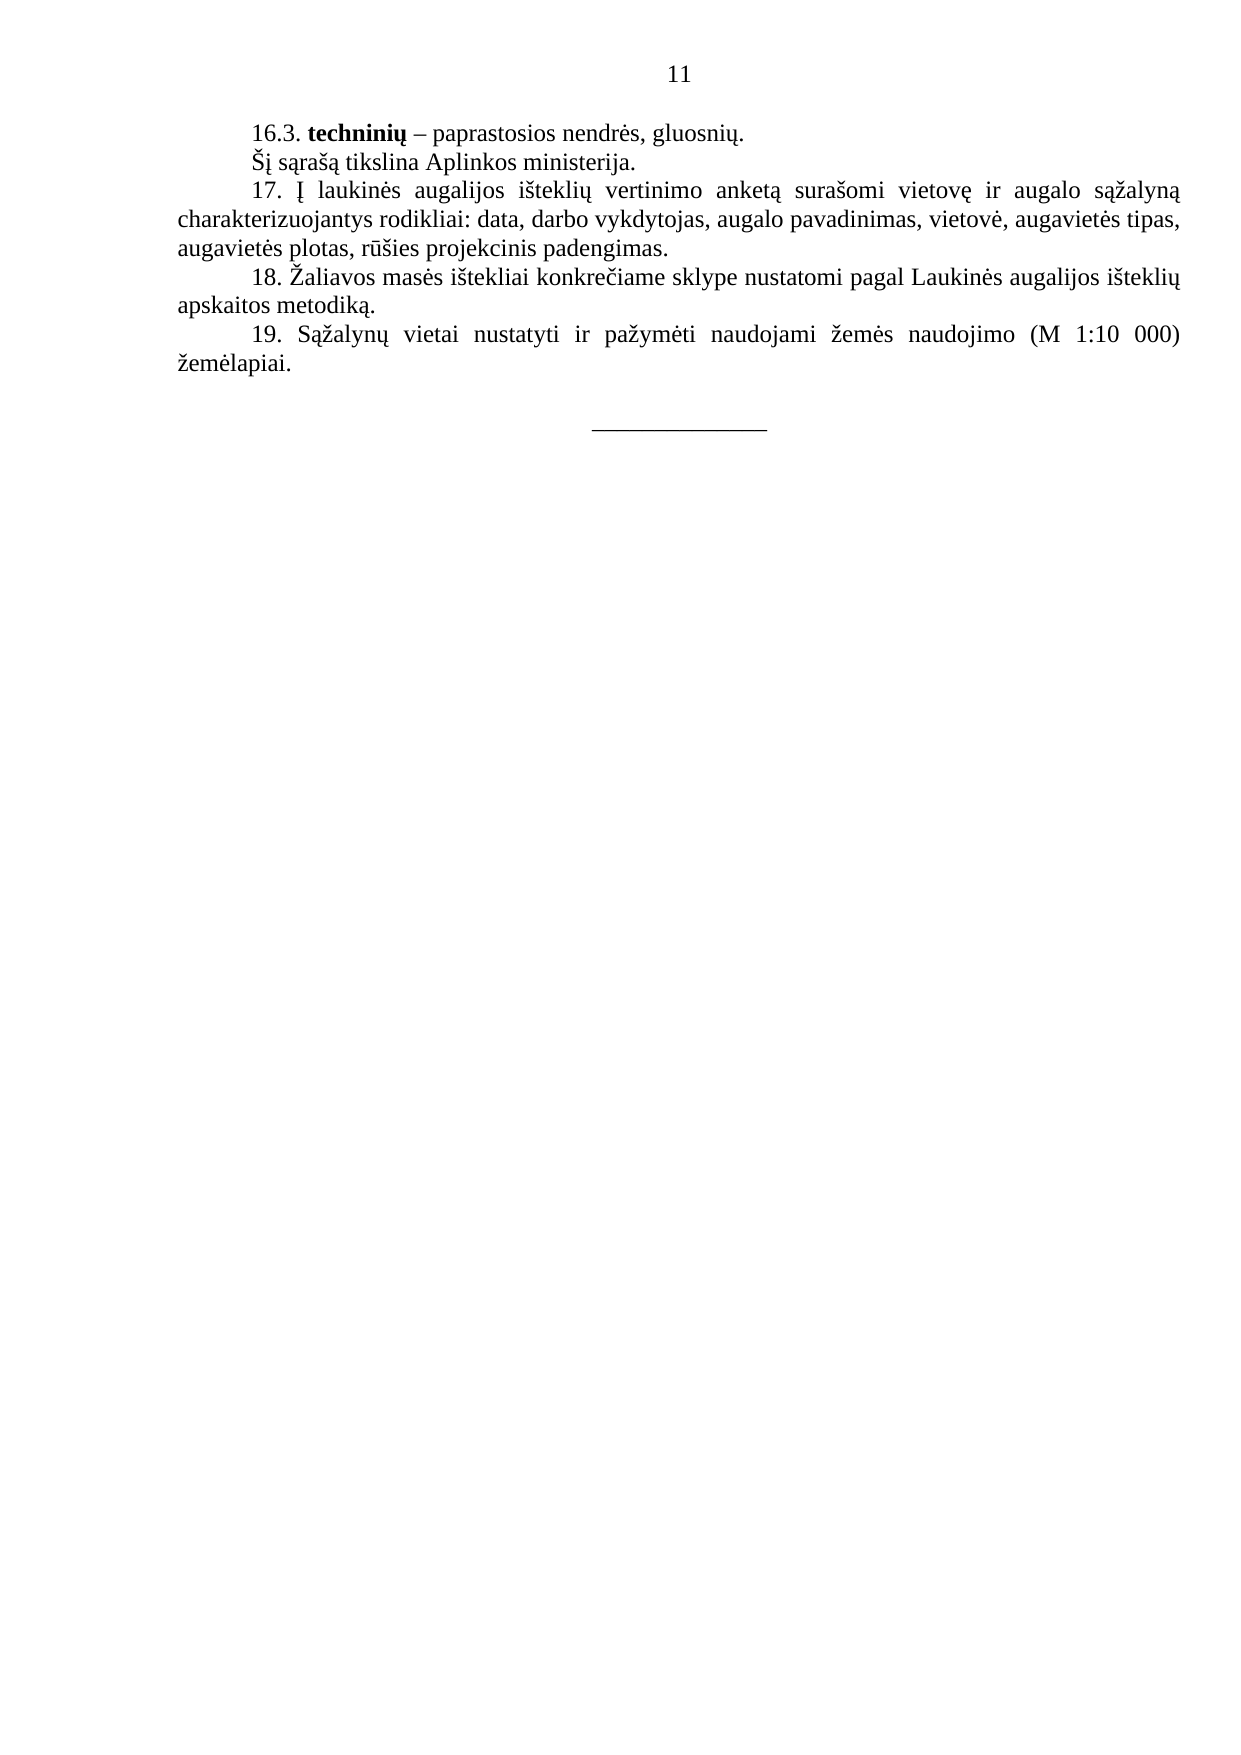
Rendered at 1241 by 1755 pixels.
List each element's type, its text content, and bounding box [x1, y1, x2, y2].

text Šį sąrašą tikslina Aplinkos ministerija. [177, 147, 1181, 176]
text ______________ [177, 406, 1181, 434]
text 19. Sąžalynų vietai nustatyti ir pažymėti naudojami žemės naudojimo (M 1:10 000) žemėlapiai. [177, 319, 1181, 377]
text 17. Į laukinės augalijos išteklių vertinimo anketą surašomi vietovę ir augalo sąžalyną charakterizuojantys rodikliai: data, darbo vykdytojas, augalo pavadinimas, vietovė, augavietės tipas, augavietės plotas, rūšies projekcinis padengimas. [177, 176, 1181, 262]
text 18. Žaliavos masės ištekliai konkrečiame sklype nustatomi pagal Laukinės augalijos išteklių apskaitos metodiką. [177, 262, 1181, 319]
text 16.3. techninių – paprastosios nendrės, gluosnių. [177, 118, 1181, 147]
